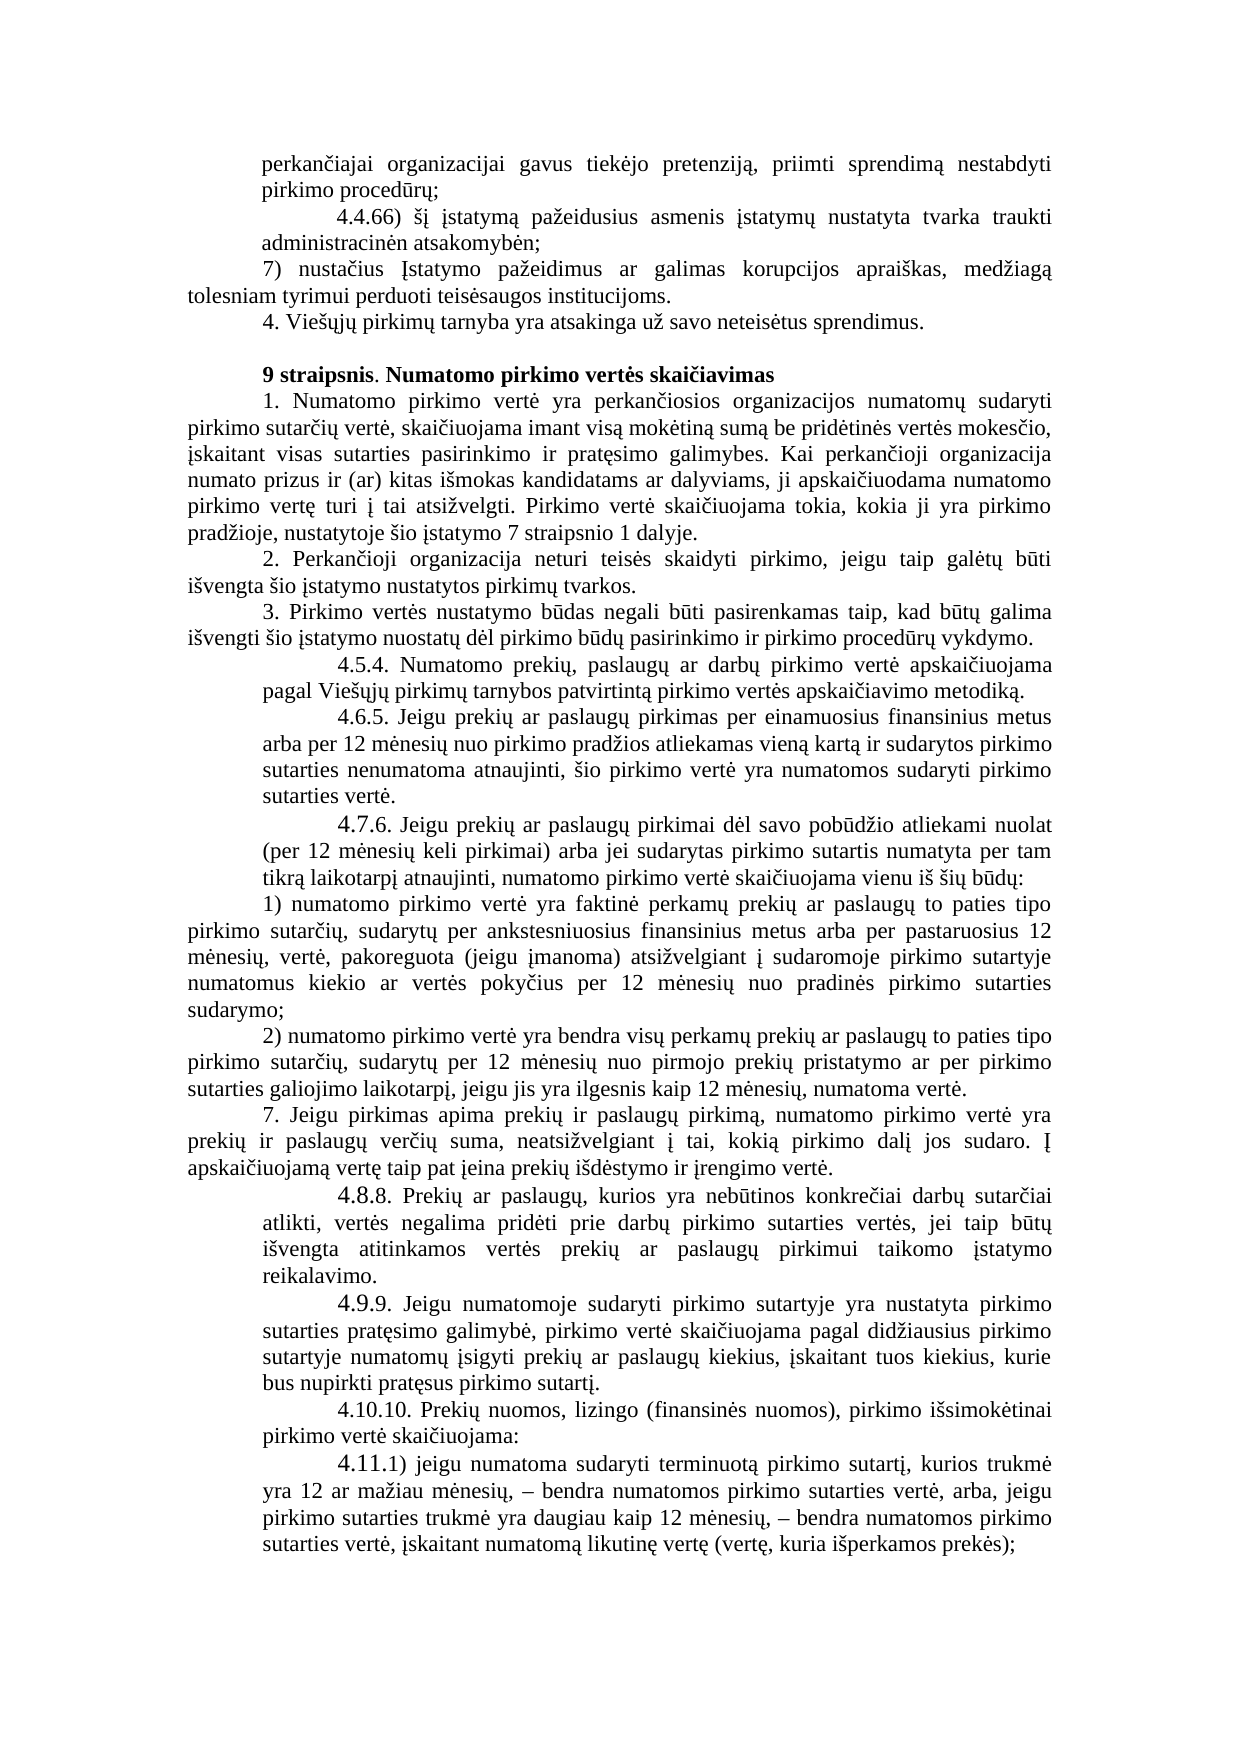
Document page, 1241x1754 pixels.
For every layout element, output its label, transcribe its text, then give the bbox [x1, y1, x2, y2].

subtitle 6. Jeigu prekių ar paslaugų pirkimai dėl savo pobūdžio atliekami nuolat (per 12 mėnesių keli pirkimai) arba jei sudarytas pirkimo sutartis numatyta per tam tikrą laikotarpį atnaujinti, numatomo pirkimo vertė skaičiuojama vienu iš šių būdų: [187, 809, 1053, 890]
subtitle 10. Prekių nuomos, lizingo (finansinės nuomos), pirkimo išsimokėtinai pirkimo vertė skaičiuojama: [187, 1396, 1053, 1448]
text 2) numatomo pirkimo vertė yra bendra visų perkamų prekių ar paslaugų to paties tipo pirkimo sutarčių, sudarytų per 12 mėnesių nuo pirmojo prekių pristatymo ar per pirkimo sutarties galiojimo laikotarpį, jeigu jis yra ilgesnis kaip 12 mėnesių, numatoma vertė. [187, 1022, 1053, 1101]
subtitle 8. Prekių ar paslaugų, kurios yra nebūtinos konkrečiai darbų sutarčiai atlikti, vertės negalima pridėti prie darbų pirkimo sutarties vertės, jei taip būtų išvengta atitinkamos vertės prekių ar paslaugų pirkimui taikomo įstatymo reikalavimo. [187, 1180, 1053, 1288]
text 1. Numatomo pirkimo vertė yra perkančiosios organizacijos numatomų sudaryti pirkimo sutarčių vertė, skaičiuojama imant visą mokėtiną sumą be pridėtinės vertės mokesčio, įskaitant visas sutarties pasirinkimo ir pratęsimo galimybes. Kai perkančioji organizacija numato prizus ir (ar) kitas išmokas kandidatams ar dalyviams, ji apskaičiuodama numatomo pirkimo vertę turi į tai atsižvelgti. Pirkimo vertė skaičiuojama tokia, kokia ji yra pirkimo pradžioje, nustatytoje šio įstatymo 7 straipsnio 1 dalyje. [187, 387, 1053, 545]
text 1) numatomo pirkimo vertė yra faktinė perkamų prekių ar paslaugų to paties tipo pirkimo sutarčių, sudarytų per ankstesniuosius finansinius metus arba per pastaruosius 12 mėnesių, vertė, pakoreguota (jeigu įmanoma) atsižvelgiant į sudaromoje pirkimo sutartyje numatomus kiekio ar vertės pokyčius per 12 mėnesių nuo pradinės pirkimo sutarties sudarymo; [187, 890, 1053, 1022]
subtitle 4. Numatomo prekių, paslaugų ar darbų pirkimo vertė apskaičiuojama pagal Viešųjų pirkimų tarnybos patvirtintą pirkimo vertės apskaičiavimo metodiką. [187, 651, 1053, 703]
subtitle 5. Jeigu prekių ar paslaugų pirkimas per einamuosius finansinius metus arba per 12 mėnesių nuo pirkimo pradžios atliekamas vieną kartą ir sudarytos pirkimo sutarties nenumatoma atnaujinti, šio pirkimo vertė yra numatomos sudaryti pirkimo sutarties vertė. [187, 703, 1053, 809]
text 7. Jeigu pirkimas apima prekių ir paslaugų pirkimą, numatomo pirkimo vertė yra prekių ir paslaugų verčių suma, neatsižvelgiant į tai, kokią pirkimo dalį jos sudaro. Į apskaičiuojamą vertę taip pat įeina prekių išdėstymo ir įrengimo vertė. [187, 1101, 1053, 1180]
subtitle 9. Jeigu numatomoje sudaryti pirkimo sutartyje yra nustatyta pirkimo sutarties pratęsimo galimybė, pirkimo vertė skaičiuojama pagal didžiausius pirkimo sutartyje numatomų įsigyti prekių ar paslaugų kiekius, įskaitant tuos kiekius, kurie bus nupirkti pratęsus pirkimo sutartį. [187, 1288, 1053, 1396]
text 2. Perkančioji organizacija neturi teisės skaidyti pirkimo, jeigu taip galėtų būti išvengta šio įstatymo nustatytos pirkimų tvarkos. [187, 545, 1053, 598]
subtitle perkančiajai organizacijai gavus tiekėjo pretenziją, priimti sprendimą nestabdyti pirkimo procedūrų; [187, 150, 1053, 203]
text 4. Viešųjų pirkimų tarnyba yra atsakinga už savo neteisėtus sprendimus. [187, 308, 1053, 334]
text 7) nustačius Įstatymo pažeidimus ar galimas korupcijos apraiškas, medžiagą tolesniam tyrimui perduoti teisėsaugos institucijoms. [187, 255, 1053, 308]
subtitle 1) jeigu numatoma sudaryti terminuotą pirkimo sutartį, kurios trukmė yra 12 ar mažiau mėnesių, – bendra numatomos pirkimo sutarties vertė, arba, jeigu pirkimo sutarties trukmė yra daugiau kaip 12 mėnesių, – bendra numatomos pirkimo sutarties vertė, įskaitant numatomą likutinę vertę (vertę, kuria išperkamos prekės); [187, 1448, 1053, 1556]
text 3. Pirkimo vertės nustatymo būdas negali būti pasirenkamas taip, kad būtų galima išvengti šio įstatymo nuostatų dėl pirkimo būdų pasirinkimo ir pirkimo procedūrų vykdymo. [187, 598, 1053, 651]
text 9 straipsnis. Numatomo pirkimo vertės skaičiavimas [187, 361, 1053, 387]
subtitle 6) šį įstatymą pažeidusius asmenis įstatymų nustatyta tvarka traukti administracinėn atsakomybėn; [187, 203, 1053, 255]
